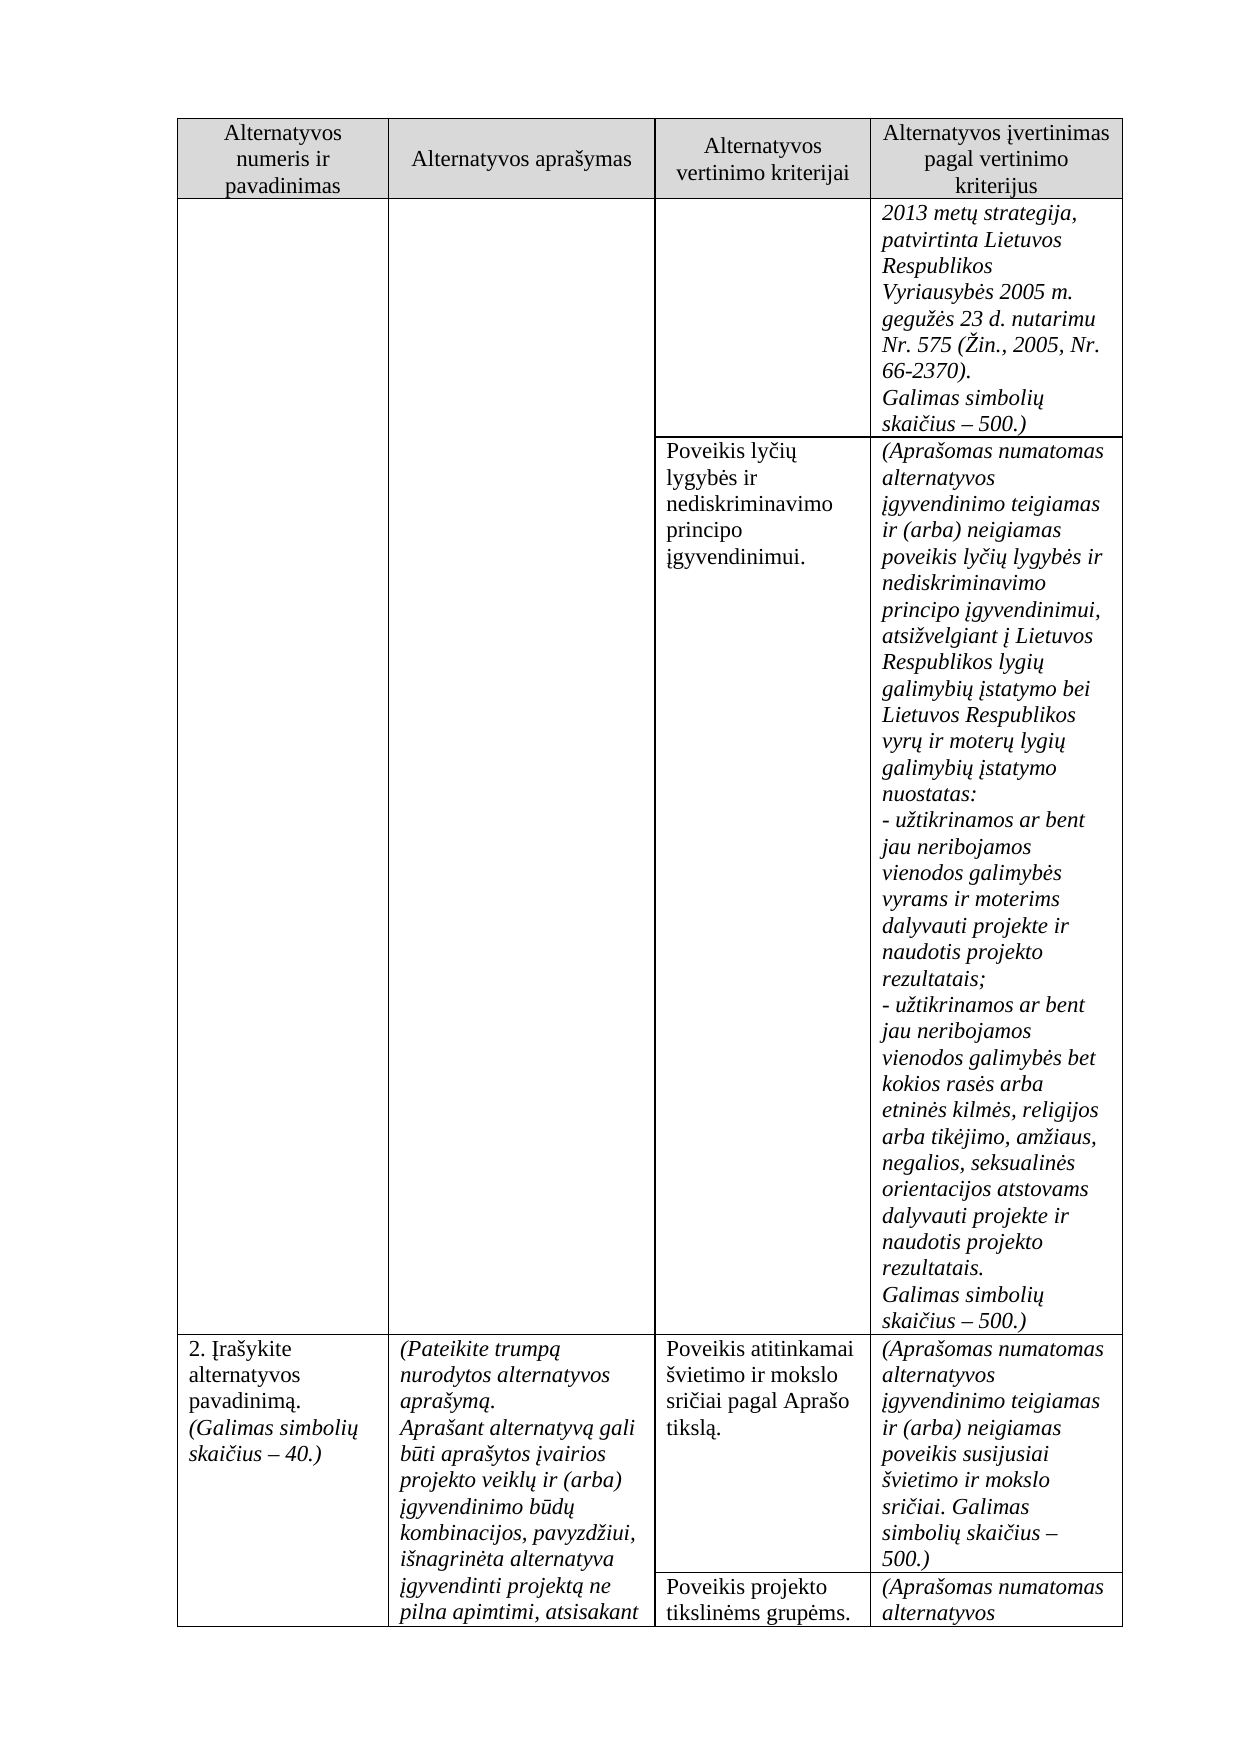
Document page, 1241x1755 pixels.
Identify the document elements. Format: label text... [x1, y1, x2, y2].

table_cell [178, 199, 388, 1333]
table_cell Poveikis atitinkamai švietimo ir mokslo sričiai pagal Aprašo tikslą. [656, 1335, 870, 1572]
table_header Alternatyvos numeris ir pavadinimas [178, 119, 388, 198]
table_cell Poveikis projekto tikslinėms grupėms. [656, 1573, 870, 1626]
table_cell (Pateikite trumpą nurodytos alternatyvos aprašymą. Aprašant alternatyvą gali būti aprašytos įvairios projekto veiklų ir (arba) įgyvendinimo būdų kombinacijos, pavyzdžiui, išnagrinėta alternatyva įgyvendinti projektą ne pilna apimtimi, atsisakant [389, 1335, 654, 1626]
table_cell [656, 199, 870, 436]
table_header Alternatyvos įvertinimas pagal vertinimo kriterijus [871, 119, 1122, 198]
table_cell (Aprašomas numatomas alternatyvos įgyvendinimo teigiamas ir (arba) neigiamas poveikis lyčių lygybės ir nediskriminavimo principo įgyvendinimui, atsižvelgiant į Lietuvos Respublikos lygių galimybių įstatymo bei Lietuvos Respublikos vyrų ir moterų lygių galimybių įstatymo nuostatas: - užtikrinamos ar bent jau neribojamos vienodos galimybės vyrams ir moterims dalyvauti projekte ir naudotis projekto rezultatais; - užtikrinamos ar bent jau neribojamos vienodos galimybės bet kokios rasės arba etninės kilmės, religijos arba tikėjimo, amžiaus, negalios, seksualinės orientacijos atstovams dalyvauti projekte ir naudotis projekto rezultatais. Galimas simbolių skaičius – 500.) [871, 438, 1122, 1333]
table_cell 2013 metų strategija, patvirtinta Lietuvos Respublikos Vyriausybės 2005 m. gegužės 23 d. nutarimu Nr. 575 (Žin., 2005, Nr. 66-2370). Galimas simbolių skaičius – 500.) [871, 199, 1122, 436]
table_header Alternatyvos vertinimo kriterijai [656, 119, 870, 198]
table_cell 2. Įrašykite alternatyvos pavadinimą. (Galimas simbolių skaičius – 40.) [178, 1335, 388, 1626]
table_cell (Aprašomas numatomas alternatyvos įgyvendinimo teigiamas ir (arba) neigiamas poveikis susijusiai švietimo ir mokslo sričiai. Galimas simbolių skaičius – 500.) [871, 1335, 1122, 1572]
table_header Alternatyvos aprašymas [389, 119, 654, 198]
table_cell [389, 199, 654, 1333]
table_cell Poveikis lyčių lygybės ir nediskriminavimo principo įgyvendinimui. [656, 438, 870, 1333]
table_cell (Aprašomas numatomas alternatyvos [871, 1573, 1122, 1626]
